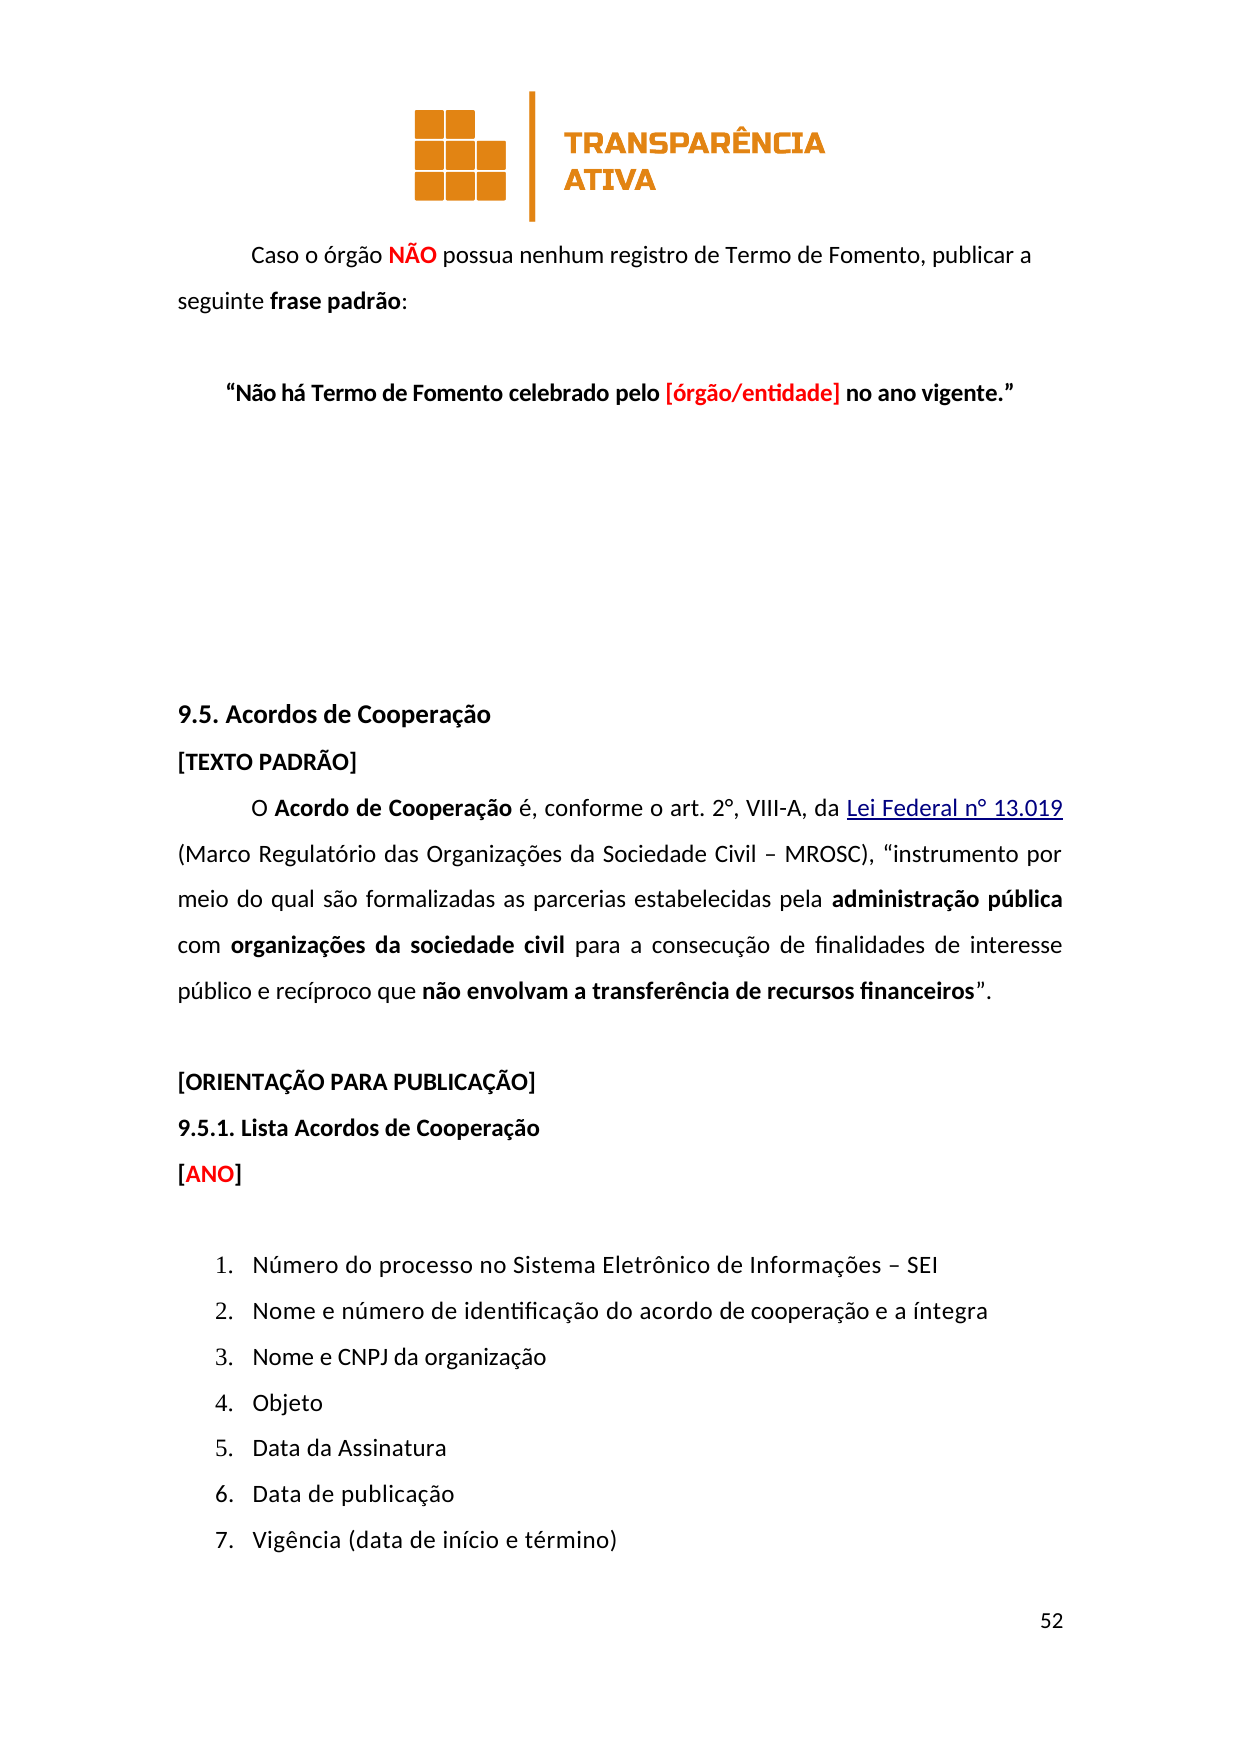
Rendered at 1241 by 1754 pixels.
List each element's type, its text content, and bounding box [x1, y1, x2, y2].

list Número do processo no Sistema Eletrônico de Informações – SEI [215, 1249, 1063, 1280]
list Objeto [215, 1387, 223, 1406]
list Vigência (data de início e término) [305, 1524, 360, 1554]
text Caso o órgão NÃO possua nenhum registro de Termo de Fomento, publicar a seguinte frase padrão: [177, 240, 1063, 316]
list Data de publicação [976, 1500, 1022, 1509]
list Data de publicação [295, 1478, 360, 1509]
list Data de publicação [225, 1478, 288, 1509]
list Data da Assinatura [959, 1432, 974, 1463]
list Data de publicação [946, 1478, 974, 1509]
list Objeto [786, 1404, 803, 1417]
text [ORIENTAÇÃO PARA PUBLICAÇÃO] [177, 1067, 1063, 1097]
list Data da Assinatura [567, 1432, 651, 1463]
list Nome e CNPJ da organização [288, 1341, 360, 1371]
text “Não há Termo de Fomento celebrado pelo [órgão/entidade] no ano vigente.” [177, 377, 1063, 407]
list Data da Assinatura [499, 1432, 565, 1463]
text [ANO] [177, 1158, 1063, 1188]
list Objeto [882, 1387, 931, 1417]
list Data da Assinatura [436, 1432, 497, 1463]
list Data da Assinatura [805, 1432, 818, 1463]
text 9.5.1. Lista Acordos de Cooperação [177, 1112, 1063, 1143]
list Data de publicação [821, 1478, 845, 1509]
list Objeto [861, 1402, 879, 1417]
list Data da Assinatura [975, 1432, 1023, 1463]
list Objeto [674, 1387, 744, 1417]
list Vigência (data de início e término) [876, 1524, 916, 1554]
list Vigência (data de início e término) [373, 1524, 581, 1554]
list Data de publicação [806, 1478, 819, 1509]
list Data da Assinatura [761, 1432, 784, 1463]
list Nome e número de identificação do acordo de cooperação e a íntegra [761, 1295, 1063, 1326]
text O Acordo de Cooperação é, conforme o art. 2°, VIII-A, da Lei Federal n° 13.019 (Marco Regulatório das Organizações da Sociedade Civil – MROSC), “instrumento por meio do qual são formalizadas as parcerias estabelecidas pela administração pública com organizações da sociedade civil para a consecução de finalidades de interesse público e recíproco que não envolvam a transferência de recursos financeiros”. [177, 792, 1063, 1006]
list Vigência (data de início e término) [225, 1524, 277, 1554]
list Data da Assinatura [880, 1432, 930, 1463]
list Data de publicação [1024, 1478, 1052, 1509]
list Data da Assinatura [226, 1432, 360, 1463]
list Objeto [1024, 1388, 1052, 1417]
list Data da Assinatura [471, 1450, 549, 1463]
list Data de publicação [878, 1478, 930, 1509]
list Vigência (data de início e término) [762, 1524, 788, 1554]
list Objeto [946, 1388, 974, 1396]
list Nome e CNPJ da organização [436, 1341, 744, 1371]
list Nome e CNPJ da organização [761, 1341, 793, 1371]
list Objeto [746, 1387, 759, 1417]
list Data de publicação [793, 1478, 805, 1509]
list Objeto [975, 1402, 1023, 1417]
list Objeto [225, 1387, 286, 1417]
list Objeto [288, 1387, 360, 1417]
list Vigência (data de início e término) [279, 1524, 303, 1554]
list Nome e CNPJ da organização [871, 1341, 976, 1371]
text [TEXTO PADRÃO] [177, 746, 1063, 777]
list Nome e número de identificação do acordo de cooperação e a íntegra [978, 1299, 1029, 1326]
list Nome e número de identificação do acordo de cooperação e a íntegra [373, 1303, 435, 1326]
list Nome e CNPJ da organização [794, 1341, 871, 1371]
list Objeto [960, 1398, 974, 1417]
list Objeto [362, 1387, 371, 1417]
list Vigência (data de início e término) [583, 1526, 761, 1554]
list Objeto [373, 1387, 434, 1417]
list Nome e CNPJ da organização [978, 1341, 1063, 1371]
list Nome e CNPJ da organização [373, 1341, 434, 1371]
list Data de publicação [761, 1478, 786, 1503]
list Data da Assinatura [1024, 1432, 1039, 1463]
list Objeto [761, 1387, 885, 1417]
list Data de publicação [373, 1478, 786, 1509]
list Objeto [499, 1387, 672, 1417]
list Data da Assinatura [789, 1432, 804, 1463]
list Data de publicação [975, 1483, 1023, 1498]
list Data de publicação [846, 1478, 859, 1509]
list Objeto [975, 1388, 1023, 1401]
list Data da Assinatura [373, 1432, 435, 1463]
list Data da Assinatura [860, 1432, 875, 1463]
list Nome e CNPJ da organização [215, 1341, 286, 1371]
text 9.5. Acordos de Cooperação [177, 697, 1063, 730]
list Objeto [436, 1387, 497, 1417]
list Data da Assinatura [819, 1432, 845, 1463]
list Data da Assinatura [847, 1432, 860, 1463]
list Data da Assinatura [652, 1432, 744, 1463]
list Data da Assinatura [746, 1432, 759, 1463]
list Nome e número de identificação do acordo de cooperação e a íntegra [215, 1295, 744, 1326]
